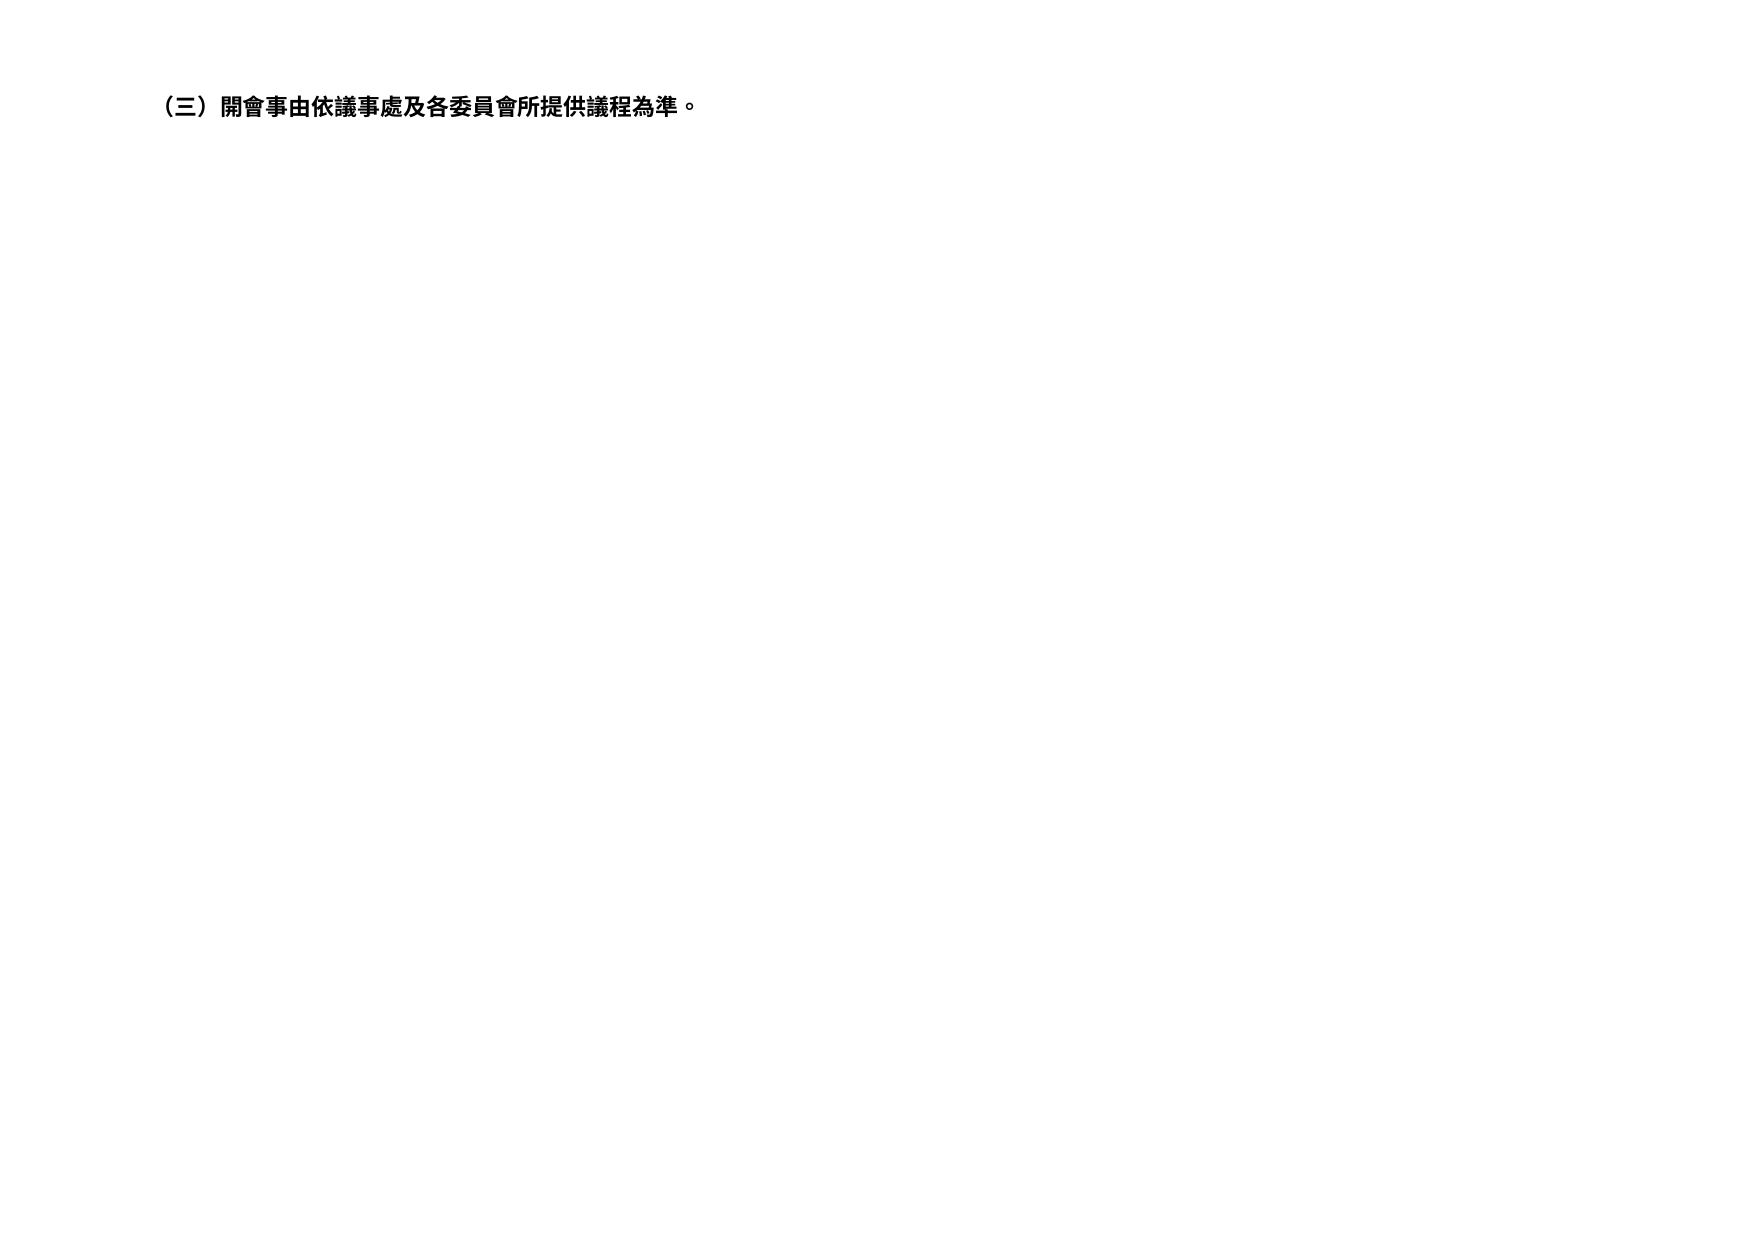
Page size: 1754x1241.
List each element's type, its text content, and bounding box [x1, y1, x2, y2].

text （三）開會事由依議事處及各委員會所提供議程為準。 [151, 89, 1695, 122]
